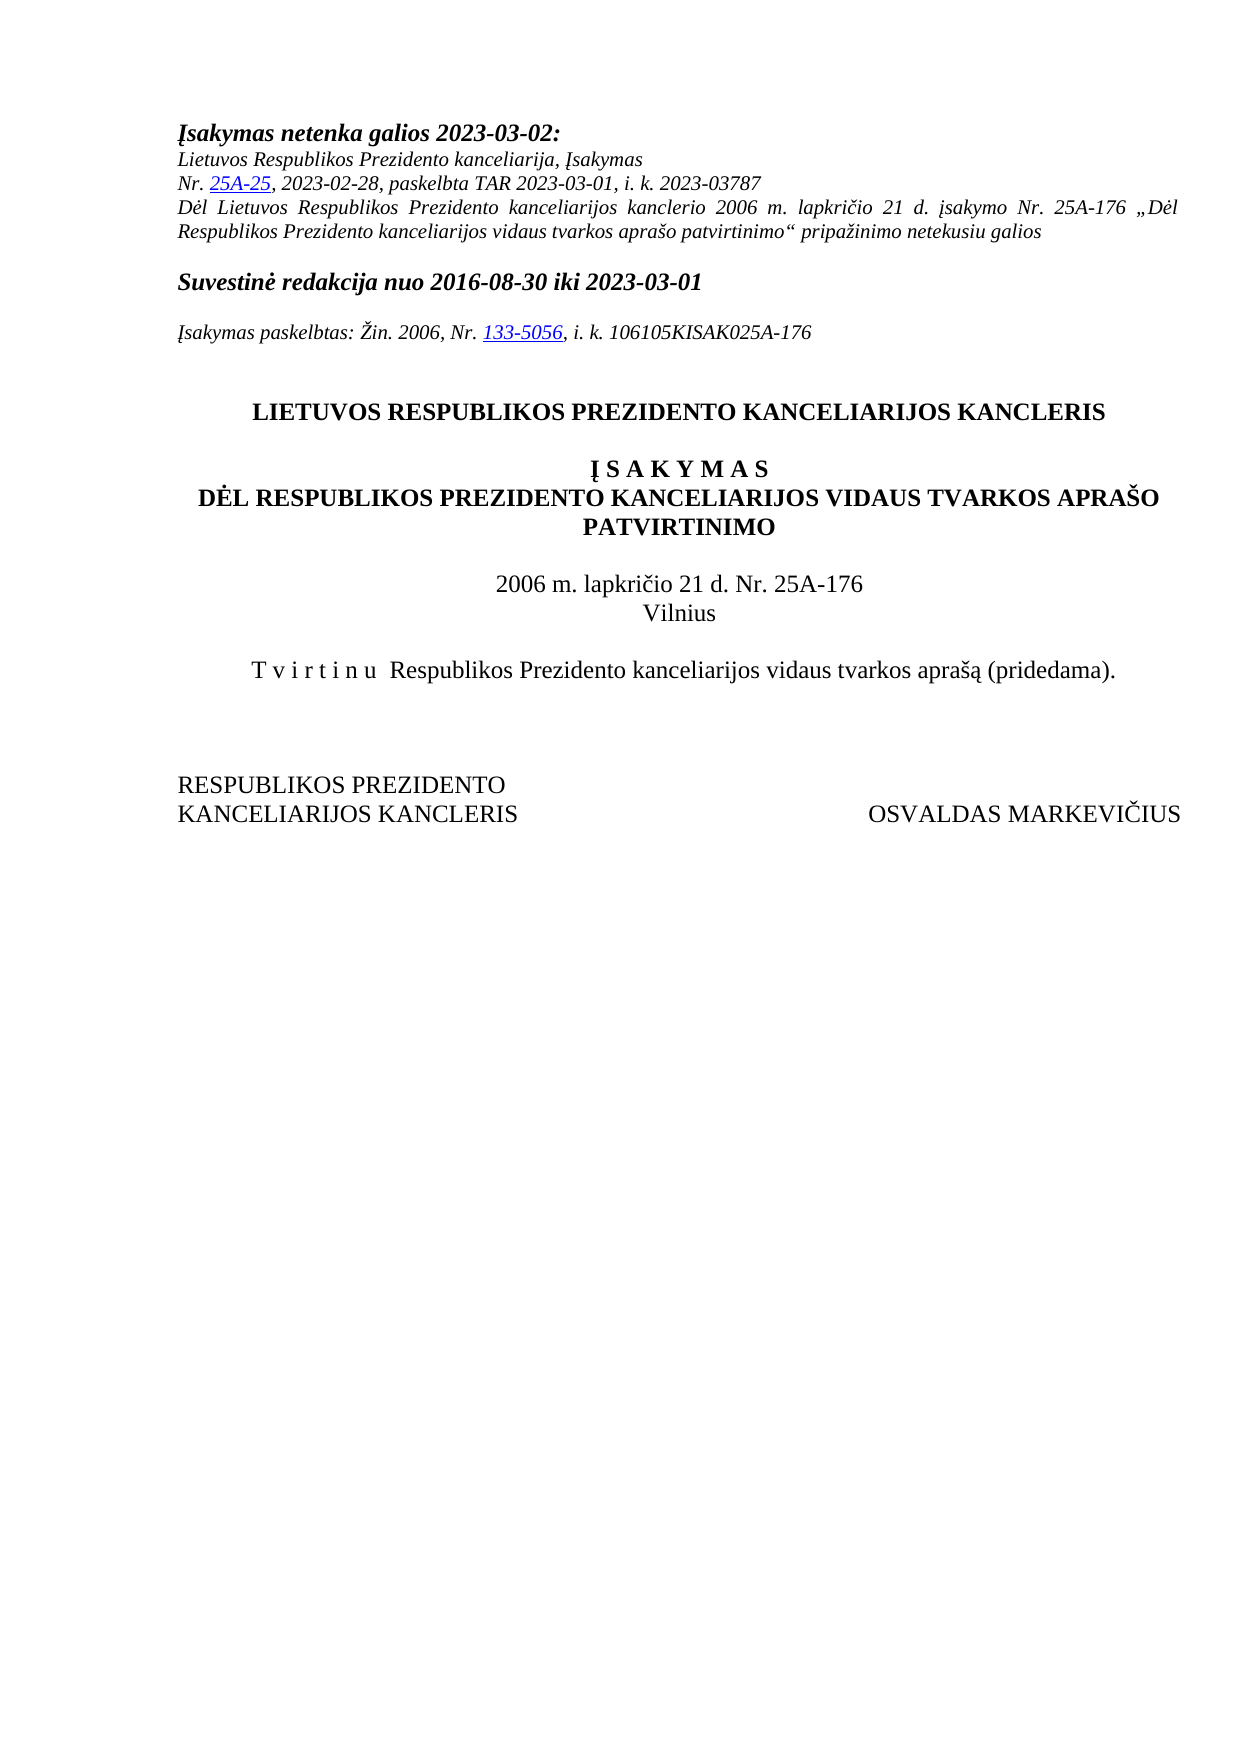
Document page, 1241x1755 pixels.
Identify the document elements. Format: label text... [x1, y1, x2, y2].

text Tvirtinu Respublikos Prezidento kanceliarijos vidaus tvarkos aprašą (pridedama). [177, 656, 1181, 684]
text Dėl Lietuvos Respublikos Prezidento kanceliarijos kanclerio 2006 m. lapkričio 21 d. įsakymo Nr. 25A-176 „Dėl Respublikos Prezidento kanceliarijos vidaus tvarkos aprašo patvirtinimo“ pripažinimo netekusiu galios [177, 195, 1181, 243]
text Į S A K Y M A S [177, 454, 1181, 483]
text Vilnius [177, 598, 1181, 627]
text Lietuvos Respublikos Prezidento kanceliarija, Įsakymas [177, 147, 1181, 171]
text RESPUBLIKOS PREZIDENTO [177, 771, 1181, 799]
text Suvestinė redakcija nuo 2016-08-30 iki 2023-03-01 [177, 267, 1181, 296]
text 2006 m. lapkričio 21 d. Nr. 25A-176 [177, 569, 1181, 598]
text KANCELIARIJOS KANCLERIS OSVALDAS MARKEVIČIUS [177, 799, 1181, 828]
text Nr. 25A-25, 2023-02-28, paskelbta TAR 2023-03-01, i. k. 2023-03787 [177, 171, 1181, 195]
text Įsakymas paskelbtas: Žin. 2006, Nr. 133-5056, i. k. 106105KISAK025A-176 [177, 320, 1181, 344]
text LIETUVOS RESPUBLIKOS PREZIDENTO KANCELIARIJOS KANCLERIS [177, 397, 1181, 426]
text DĖL RESPUBLIKOS PREZIDENTO KANCELIARIJOS VIDAUS TVARKOS APRAŠO PATVIRTINIMO [177, 483, 1181, 541]
text Įsakymas netenka galios 2023-03-02: [177, 118, 1181, 147]
